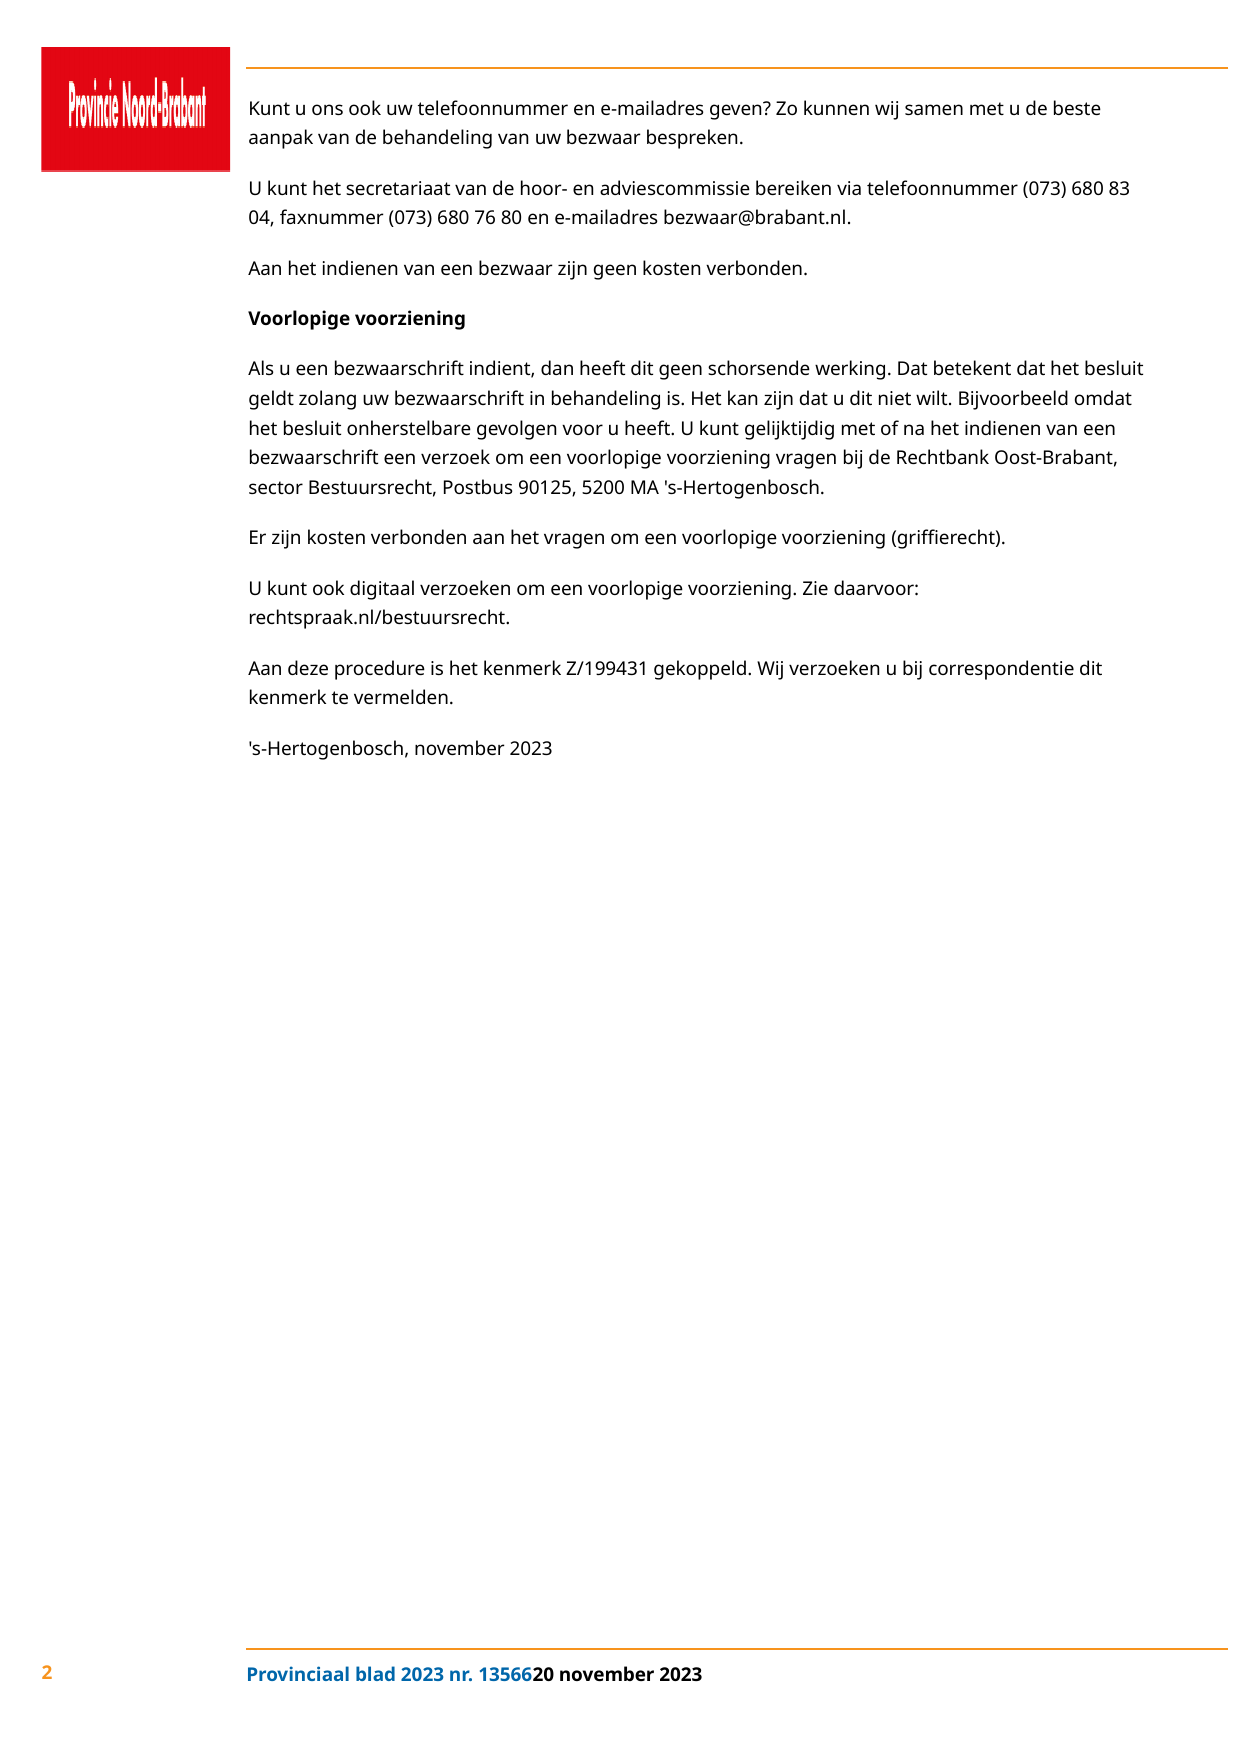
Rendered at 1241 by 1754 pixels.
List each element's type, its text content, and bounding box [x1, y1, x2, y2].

text Voorlopige voorziening [248, 305, 1152, 331]
text Kunt u ons ook uw telefoonnummer en e-mailadres geven? Zo kunnen wij samen met u de beste aanpak van de behandeling van uw bezwaar bespreken. [248, 95, 1152, 150]
picture [41, 47, 231, 172]
text Er zijn kosten verbonden aan het vragen om een voorlopige voorziening (griffierecht). [248, 524, 1152, 550]
text 's-Hertogenbosch, november 2023 [248, 735, 1152, 761]
text U kunt het secretariaat van de hoor- en adviescommissie bereiken via telefoonnummer (073) 680 83 04, faxnummer (073) 680 76 80 en e-mailadres bezwaar@brabant.nl. [248, 175, 1152, 230]
text Aan deze procedure is het kenmerk Z/199431 gekoppeld. Wij verzoeken u bij correspondentie dit kenmerk te vermelden. [248, 655, 1152, 710]
text Als u een bezwaarschrift indient, dan heeft dit geen schorsende werking. Dat betekent dat het besluit geldt zolang uw bezwaarschrift in behandeling is. Het kan zijn dat u dit niet wilt. Bijvoorbeeld omdat het besluit onherstelbare gevolgen voor u heeft. U kunt gelijktijdig met of na het indienen van een bezwaarschrift een verzoek om een voorlopige voorziening vragen bij de Rechtbank Oost-Brabant, sector Bestuursrecht, Postbus 90125, 5200 MA 's‑Hertogenbosch. [248, 356, 1152, 500]
text Aan het indienen van een bezwaar zijn geen kosten verbonden. [248, 255, 1152, 281]
text U kunt ook digitaal verzoeken om een voorlopige voorziening. Zie daarvoor: rechtspraak.nl/bestuursrecht. [248, 575, 1152, 630]
